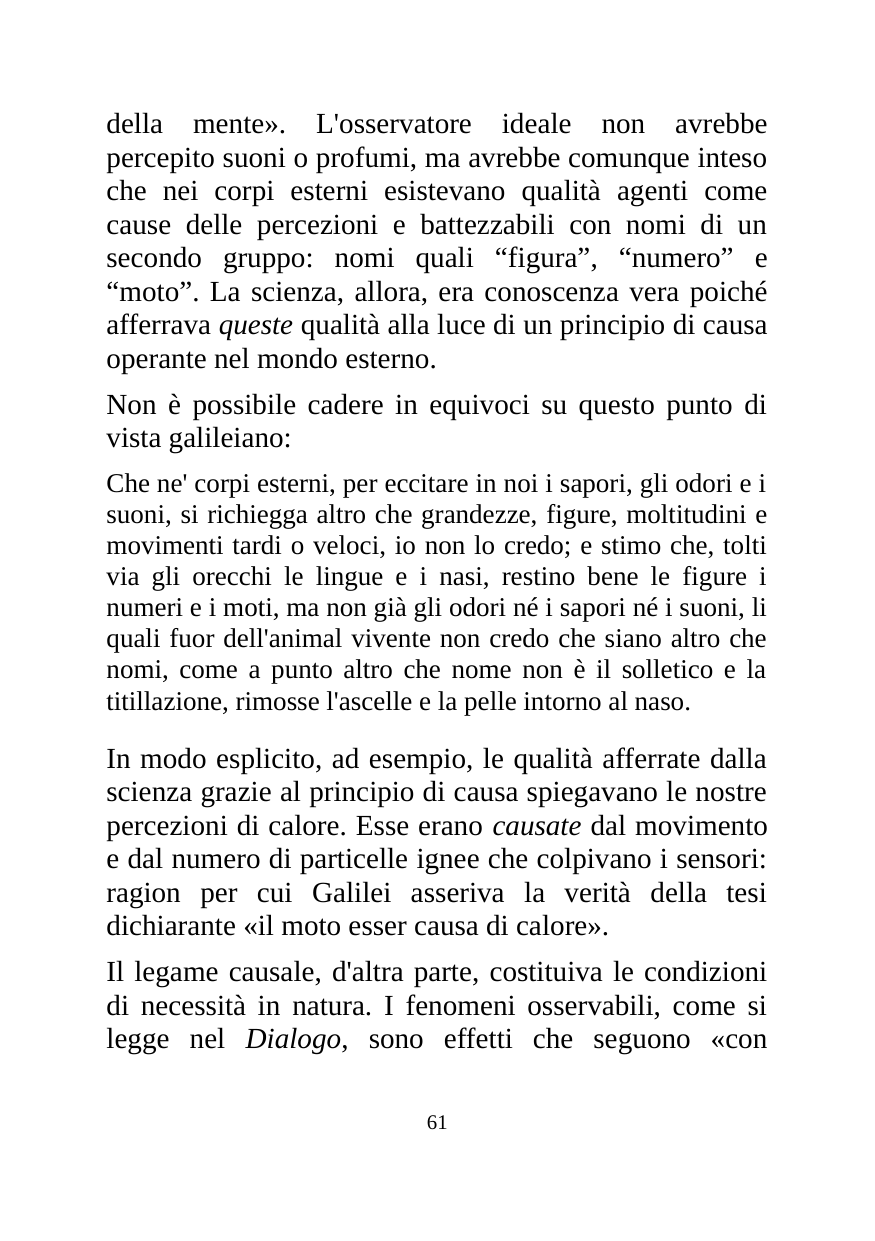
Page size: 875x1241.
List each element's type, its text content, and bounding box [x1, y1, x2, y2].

text della mente». L'osservatore ideale non avrebbe percepito suoni o profumi, ma avrebbe comunque inteso che nei corpi esterni esistevano qualità agenti come cause delle percezioni e battezzabili con nomi di un secondo gruppo: nomi quali “figura”, “numero” e “moto”. La scienza, allora, era conoscenza vera poiché afferrava queste qualità alla luce di un principio di causa operante nel mondo esterno. [106, 106, 768, 374]
text Che ne' corpi esterni, per eccitare in noi i sapori, gli odori e i suoni, si richiegga altro che grandezze, figure, moltitudini e movimenti tardi o veloci, io non lo credo; e stimo che, tolti via gli orecchi le lingue e i nasi, restino bene le figure i numeri e i moti, ma non già gli odori né i sapori né i suoni, li quali fuor dell'animal vivente non credo che siano altro che nomi, come a punto altro che nome non è il solletico e la titillazione, rimosse l'ascelle e la pelle intorno al naso. [106, 467, 768, 716]
text Il legame causale, d'altra parte, costituiva le condizioni di necessità in natura. I fenomeni osservabili, come si legge nel Dialogo, sono effetti che seguono «con [106, 954, 768, 1055]
text Non è possibile cadere in equivoci su questo punto di vista galileiano: [106, 387, 768, 454]
text In modo esplicito, ad esempio, le qualità afferrate dalla scienza grazie al principio di causa spiegavano le nostre percezioni di calore. Esse erano causate dal movimento e dal numero di particelle ignee che colpivano i sensori: ragion per cui Galilei asseriva la verità della tesi dichiarante «il moto esser causa di calore». [106, 741, 768, 942]
